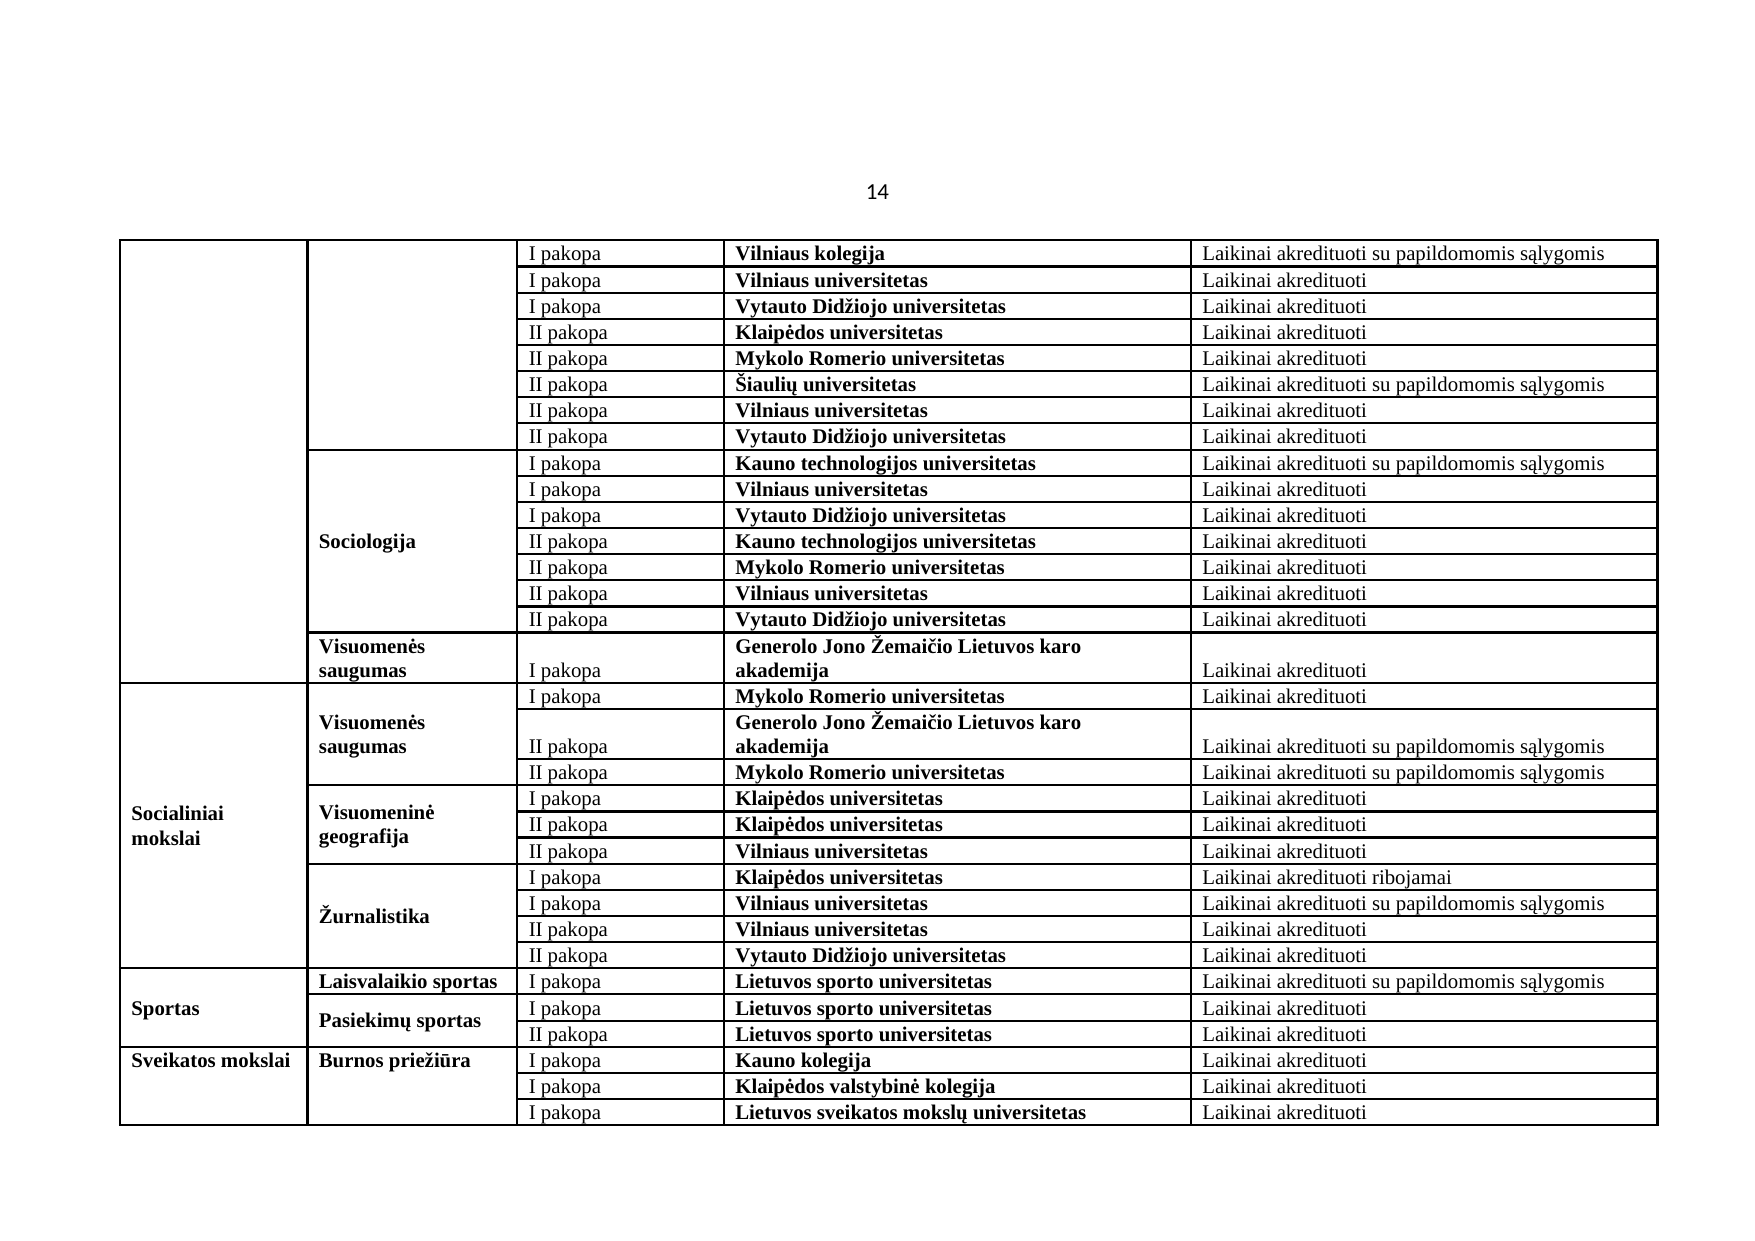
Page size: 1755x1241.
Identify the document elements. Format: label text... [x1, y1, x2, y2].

table_cell I pakopa [518, 268, 723, 292]
table_cell Laikinai akredituoti [1192, 555, 1656, 579]
table_cell I pakopa [518, 294, 723, 318]
table_cell Klaipėdos universitetas [725, 865, 1190, 889]
table_cell Generolo Jono Žemaičio Lietuvos karo akademija [725, 710, 1190, 758]
table_cell Lietuvos sporto universitetas [725, 969, 1190, 993]
table_cell I pakopa [518, 1100, 723, 1124]
table_cell Laikinai akredituoti [1192, 268, 1656, 292]
table_cell Visuomenės saugumas [309, 634, 516, 682]
table_cell Laikinai akredituoti [1192, 529, 1656, 553]
table_cell Laikinai akredituoti [1192, 398, 1656, 422]
table_cell Mykolo Romerio universitetas [725, 684, 1190, 708]
table_cell Vytauto Didžiojo universitetas [725, 943, 1190, 967]
table_cell Laikinai akredituoti [1192, 917, 1656, 941]
table_cell II pakopa [518, 372, 723, 396]
table_cell Klaipėdos valstybinė kolegija [725, 1074, 1190, 1098]
table_cell I pakopa [518, 684, 723, 708]
table_cell Laikinai akredituoti [1192, 943, 1656, 967]
table_cell Generolo Jono Žemaičio Lietuvos karo akademija [725, 634, 1190, 682]
table_cell I pakopa [518, 503, 723, 527]
table_cell I pakopa [518, 634, 723, 682]
table_cell Laikinai akredituoti ribojamai [1192, 865, 1656, 889]
table_cell II pakopa [518, 320, 723, 344]
table_cell Laikinai akredituoti [1192, 477, 1656, 501]
table_cell Laikinai akredituoti [1192, 320, 1656, 344]
table_cell Kauno technologijos universitetas [725, 529, 1190, 553]
table_cell Laikinai akredituoti [1192, 608, 1656, 631]
table_cell Vilniaus universitetas [725, 398, 1190, 422]
table_cell Laikinai akredituoti [1192, 294, 1656, 318]
table_cell I pakopa [518, 241, 723, 265]
table_cell II pakopa [518, 529, 723, 553]
table_cell II pakopa [518, 581, 723, 605]
table_cell Laikinai akredituoti [1192, 634, 1656, 682]
table_cell Sociologija [309, 451, 516, 631]
table_cell II pakopa [518, 555, 723, 579]
table_cell II pakopa [518, 608, 723, 631]
table_cell I pakopa [518, 891, 723, 915]
table_cell Laikinai akredituoti [1192, 503, 1656, 527]
table_cell Pasiekimų sportas [309, 995, 516, 1046]
table_cell Klaipėdos universitetas [725, 786, 1190, 810]
table_cell Laikinai akredituoti [1192, 424, 1656, 448]
table_cell Klaipėdos universitetas [725, 813, 1190, 836]
table_cell Vytauto Didžiojo universitetas [725, 294, 1190, 318]
table_cell Socialiniai mokslai [121, 684, 306, 967]
table_cell II pakopa [518, 398, 723, 422]
table_cell Visuomenės saugumas [309, 684, 516, 784]
table_cell Klaipėdos universitetas [725, 320, 1190, 344]
table_cell Vilniaus universitetas [725, 581, 1190, 605]
table_cell Sveikatos mokslai [121, 1048, 306, 1124]
table_cell Laikinai akredituoti [1192, 1048, 1656, 1072]
table_cell II pakopa [518, 424, 723, 448]
table_cell Visuomeninė geografija [309, 786, 516, 863]
table_cell Vilniaus kolegija [725, 241, 1190, 265]
table_cell Laikinai akredituoti [1192, 346, 1656, 370]
table_cell Mykolo Romerio universitetas [725, 760, 1190, 784]
table_cell [309, 241, 516, 448]
table_cell Laikinai akredituoti su papildomomis sąlygomis [1192, 451, 1656, 474]
table_cell I pakopa [518, 786, 723, 810]
table_cell Kauno kolegija [725, 1048, 1190, 1072]
table_cell I pakopa [518, 1048, 723, 1072]
table_cell Laikinai akredituoti [1192, 995, 1656, 1019]
table_cell Laikinai akredituoti [1192, 581, 1656, 605]
table_cell Mykolo Romerio universitetas [725, 555, 1190, 579]
table_cell II pakopa [518, 1022, 723, 1046]
table_cell Laikinai akredituoti su papildomomis sąlygomis [1192, 760, 1656, 784]
table_cell Vytauto Didžiojo universitetas [725, 608, 1190, 631]
table_cell Vilniaus universitetas [725, 477, 1190, 501]
table_cell Vilniaus universitetas [725, 917, 1190, 941]
table_cell II pakopa [518, 760, 723, 784]
table_cell Vilniaus universitetas [725, 839, 1190, 863]
table_cell Kauno technologijos universitetas [725, 451, 1190, 474]
table_cell Laikinai akredituoti [1192, 1074, 1656, 1098]
table_cell Vytauto Didžiojo universitetas [725, 424, 1190, 448]
table_cell Žurnalistika [309, 865, 516, 967]
table_cell Laikinai akredituoti [1192, 839, 1656, 863]
table_cell Laikinai akredituoti [1192, 684, 1656, 708]
table_cell Mykolo Romerio universitetas [725, 346, 1190, 370]
table_cell Laikinai akredituoti [1192, 786, 1656, 810]
table_cell Laikinai akredituoti su papildomomis sąlygomis [1192, 710, 1656, 758]
table_cell I pakopa [518, 1074, 723, 1098]
table_cell I pakopa [518, 451, 723, 474]
table_cell II pakopa [518, 839, 723, 863]
table_cell Laikinai akredituoti su papildomomis sąlygomis [1192, 891, 1656, 915]
table_cell II pakopa [518, 346, 723, 370]
table_cell [121, 241, 306, 682]
table_cell Laikinai akredituoti [1192, 1100, 1656, 1124]
table_cell Laikinai akredituoti [1192, 813, 1656, 836]
table_cell II pakopa [518, 917, 723, 941]
table_cell Sportas [121, 969, 306, 1046]
table_cell II pakopa [518, 943, 723, 967]
table_cell Vilniaus universitetas [725, 268, 1190, 292]
table_cell Laisvalaikio sportas [309, 969, 516, 993]
table_cell Lietuvos sporto universitetas [725, 1022, 1190, 1046]
table_cell Lietuvos sveikatos mokslų universitetas [725, 1100, 1190, 1124]
table_cell Vytauto Didžiojo universitetas [725, 503, 1190, 527]
table_cell Laikinai akredituoti su papildomomis sąlygomis [1192, 969, 1656, 993]
table_cell Laikinai akredituoti su papildomomis sąlygomis [1192, 372, 1656, 396]
table_cell Burnos priežiūra [309, 1048, 516, 1124]
table_cell Lietuvos sporto universitetas [725, 995, 1190, 1019]
table_cell I pakopa [518, 865, 723, 889]
table_cell II pakopa [518, 710, 723, 758]
table_cell I pakopa [518, 969, 723, 993]
table_cell Vilniaus universitetas [725, 891, 1190, 915]
table_cell I pakopa [518, 477, 723, 501]
table_cell II pakopa [518, 813, 723, 836]
table_cell I pakopa [518, 995, 723, 1019]
table_cell Šiaulių universitetas [725, 372, 1190, 396]
table_cell Laikinai akredituoti [1192, 1022, 1656, 1046]
table_cell Laikinai akredituoti su papildomomis sąlygomis [1192, 241, 1656, 265]
